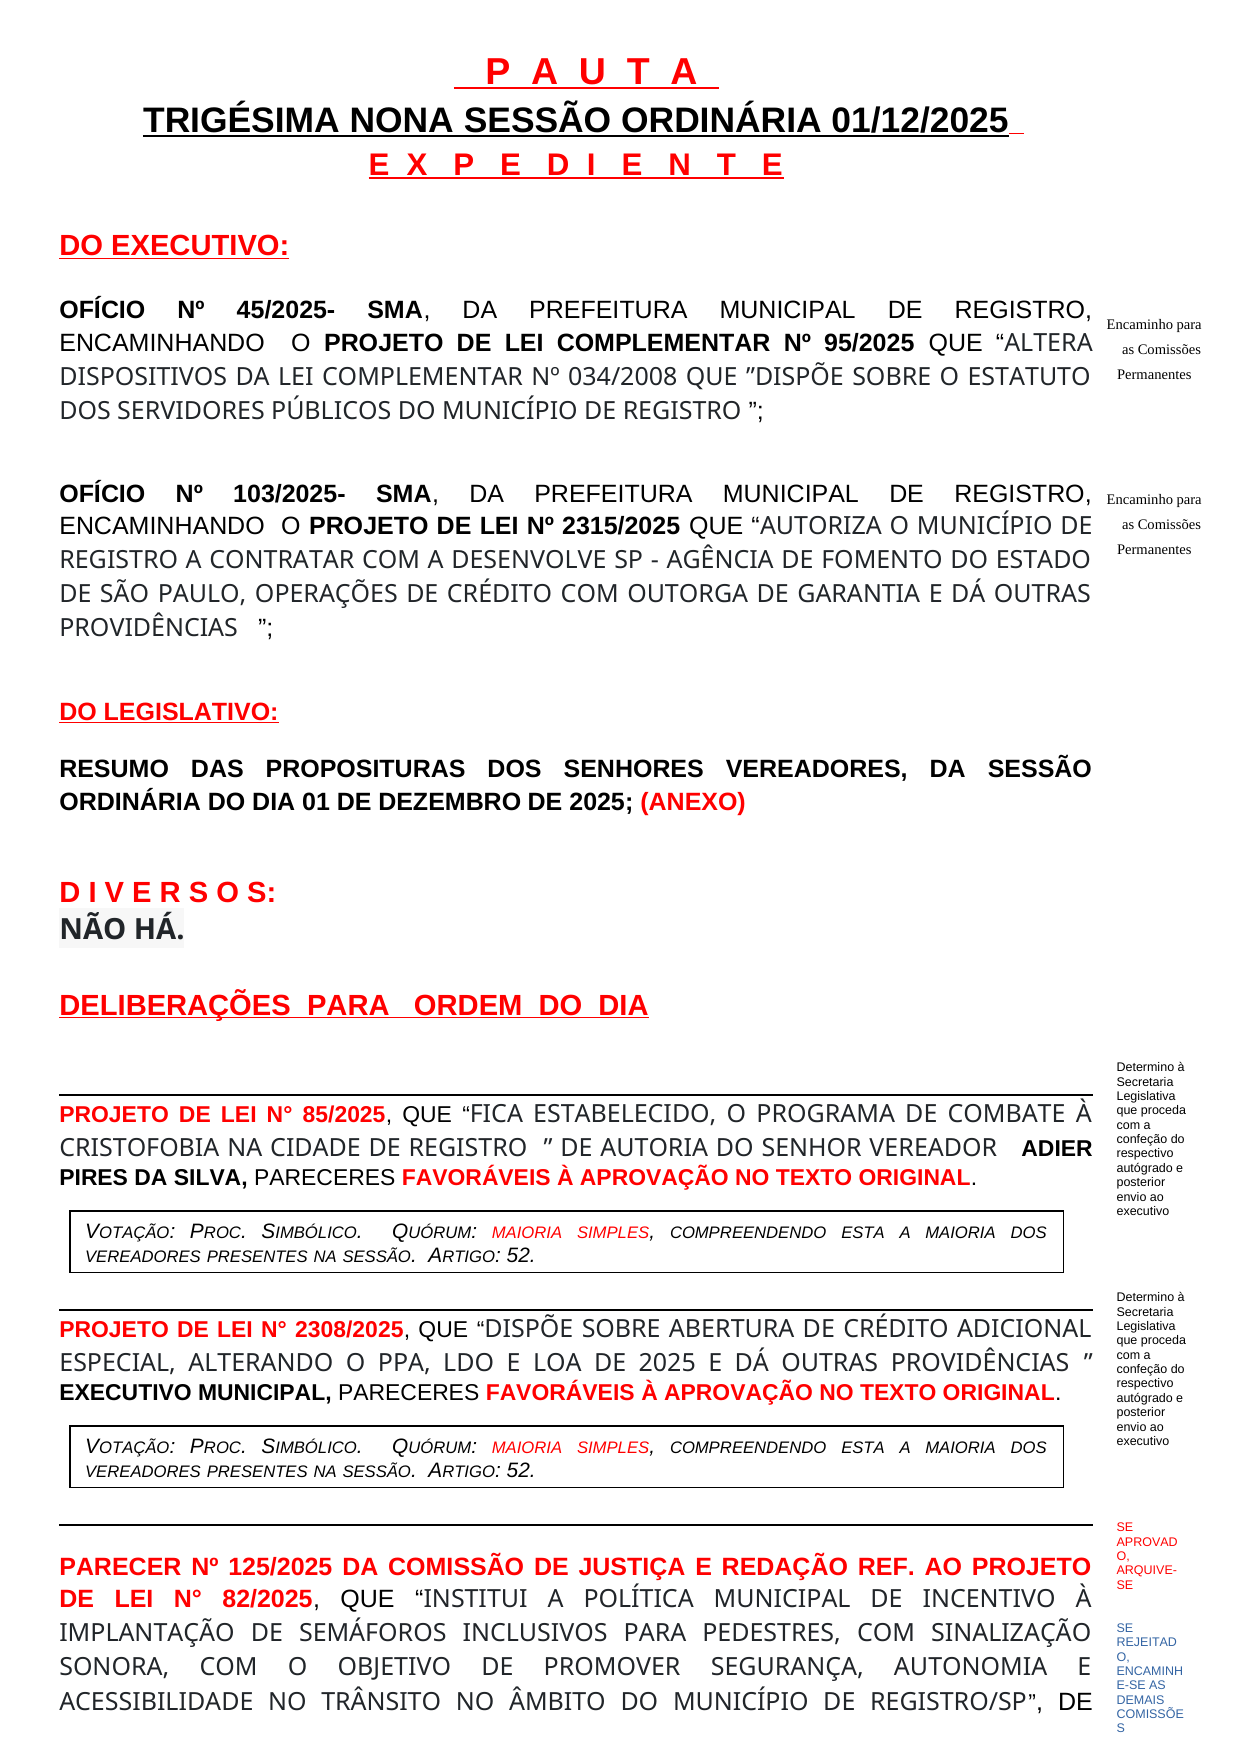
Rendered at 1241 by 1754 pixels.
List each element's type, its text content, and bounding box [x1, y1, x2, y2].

text SE REJEITADO, ENCAMINHE-SE AS DEMAIS COMISSÕES [1116, 1620, 1186, 1735]
text D I V E R S O S: [59, 875, 1093, 908]
text RESUMO DAS PROPOSITURAS DOS SENHORES VEREADORES, DA SESSÃO ORDINÁRIA DO DIA 01 DE dezembro DE 2025; (ANEXO) [59, 754, 1093, 817]
text OFÍCIO Nº 103/2025- SMA, DA PREFEITURA MUNICIPAL DE REGISTRO, ENCAMINHANDO O PROJETO DE LEI Nº 2315/2025 QUE “AUTORIZA O MUNICÍPIO DE REGISTRO A CONTRATAR COM A DESENVOLVE SP - AGÊNCIA DE FOMENTO DO ESTADO DE SÃO PAULO, OPERAÇÕES DE CRÉDITO COM OUTORGA DE GARANTIA E DÁ OUTRAS PROVIDÊNCIAS ”; [59, 479, 1093, 644]
text PARECER Nº 125/2025 DA COMISSÃO DE JUSTIÇA E REDAÇÃO REF. AO projeto de LEI n° 82/2025, que “INSTITUI A POLÍTICA MUNICIPAL DE INCENTIVO À IMPLANTAÇÃO DE SEMÁFOROS INCLUSIVOS PARA PEDESTRES, COM SINALIZAÇÃO SONORA, COM O OBJETIVO DE PROMOVER SEGURANÇA, AUTONOMIA E ACESSIBILIDADE NO TRÂNSITO NO ÂMBITO DO MUNICÍPIO DE REGISTRO/SP”, de [59, 1552, 1093, 1717]
text NÃO HÁ. [59, 908, 1093, 948]
text Votação: Proc. Simbólico. Quórum: maioria simples, compreendendo esta a maioria dos vereadores presentes na sessão. Artigo: 52. [85, 1219, 1049, 1265]
subtitle DO EXECUTIVO: [59, 228, 1093, 262]
text Votação: Proc. Simbólico. Quórum: maioria simples, compreendendo esta a maioria dos vereadores presentes na sessão. Artigo: 52. [85, 1433, 1049, 1480]
text projeto de LEI n° 85/2025, QUE “FICA ESTABELECIDO, O PROGRAMA DE COMBATE À CRISTOFOBIA NA CIDADE DE REGISTRO ” DE AUTORIA DO SENHOR VEREADOR ADIER PIRES DA SILVA, Pareceres favoráveis à aprovação no texto original. [59, 1096, 1093, 1191]
text Permanentes [1102, 360, 1206, 385]
text Determino à Secretaria Legislativa que proceda com a confeção do respectivo autógrado e posterior envio ao executivo [1116, 1290, 1186, 1448]
text Encaminho para as Comissões [1102, 310, 1206, 360]
text Permanentes [1102, 535, 1206, 560]
text OFÍCIO Nº 45/2025- SMA, DA PREFEITURA MUNICIPAL DE REGISTRO, ENCAMINHANDO O PROJETO DE LEI COMPLEMENTAR Nº 95/2025 QUE “ALTERA DISPOSITIVOS DA LEI COMPLEMENTAR Nº 034/2008 QUE ”DISPÕE SOBRE O ESTATUTO DOS SERVIDORES PÚBLICOS DO MUNICÍPIO DE REGISTRO ”; [59, 296, 1093, 426]
text SE APROVADO, ARQUIVE-SE [1116, 1520, 1186, 1592]
text projeto de LEI n° 2308/2025, QUE “DISPÕE SOBRE ABERTURA DE CRÉDITO ADICIONAL ESPECIAL, ALTERANDO O PPA, LDO E LOA DE 2025 E DÁ OUTRAS PROVIDÊNCIAS ” EXecutivo municipal, Pareceres favoráveis à aprovação no texto original. [59, 1311, 1093, 1405]
text TRIGÉSIMA NONA SESSÃO ORDINÁRIA 01/12/2025 [59, 99, 1093, 140]
text P A U T A [59, 49, 1093, 93]
text Determino à Secretaria Legislativa que proceda com a confeção do respectivo autógrado e posterior envio ao executivo [1116, 1060, 1186, 1218]
text E X P E D I E N T E [59, 146, 1093, 182]
text DELIBERAÇÕES PARA ORDEM DO DIA [59, 988, 1093, 1021]
text DO LEGISLATIVO: [59, 697, 1093, 726]
text Encaminho para as Comissões [1102, 485, 1206, 535]
